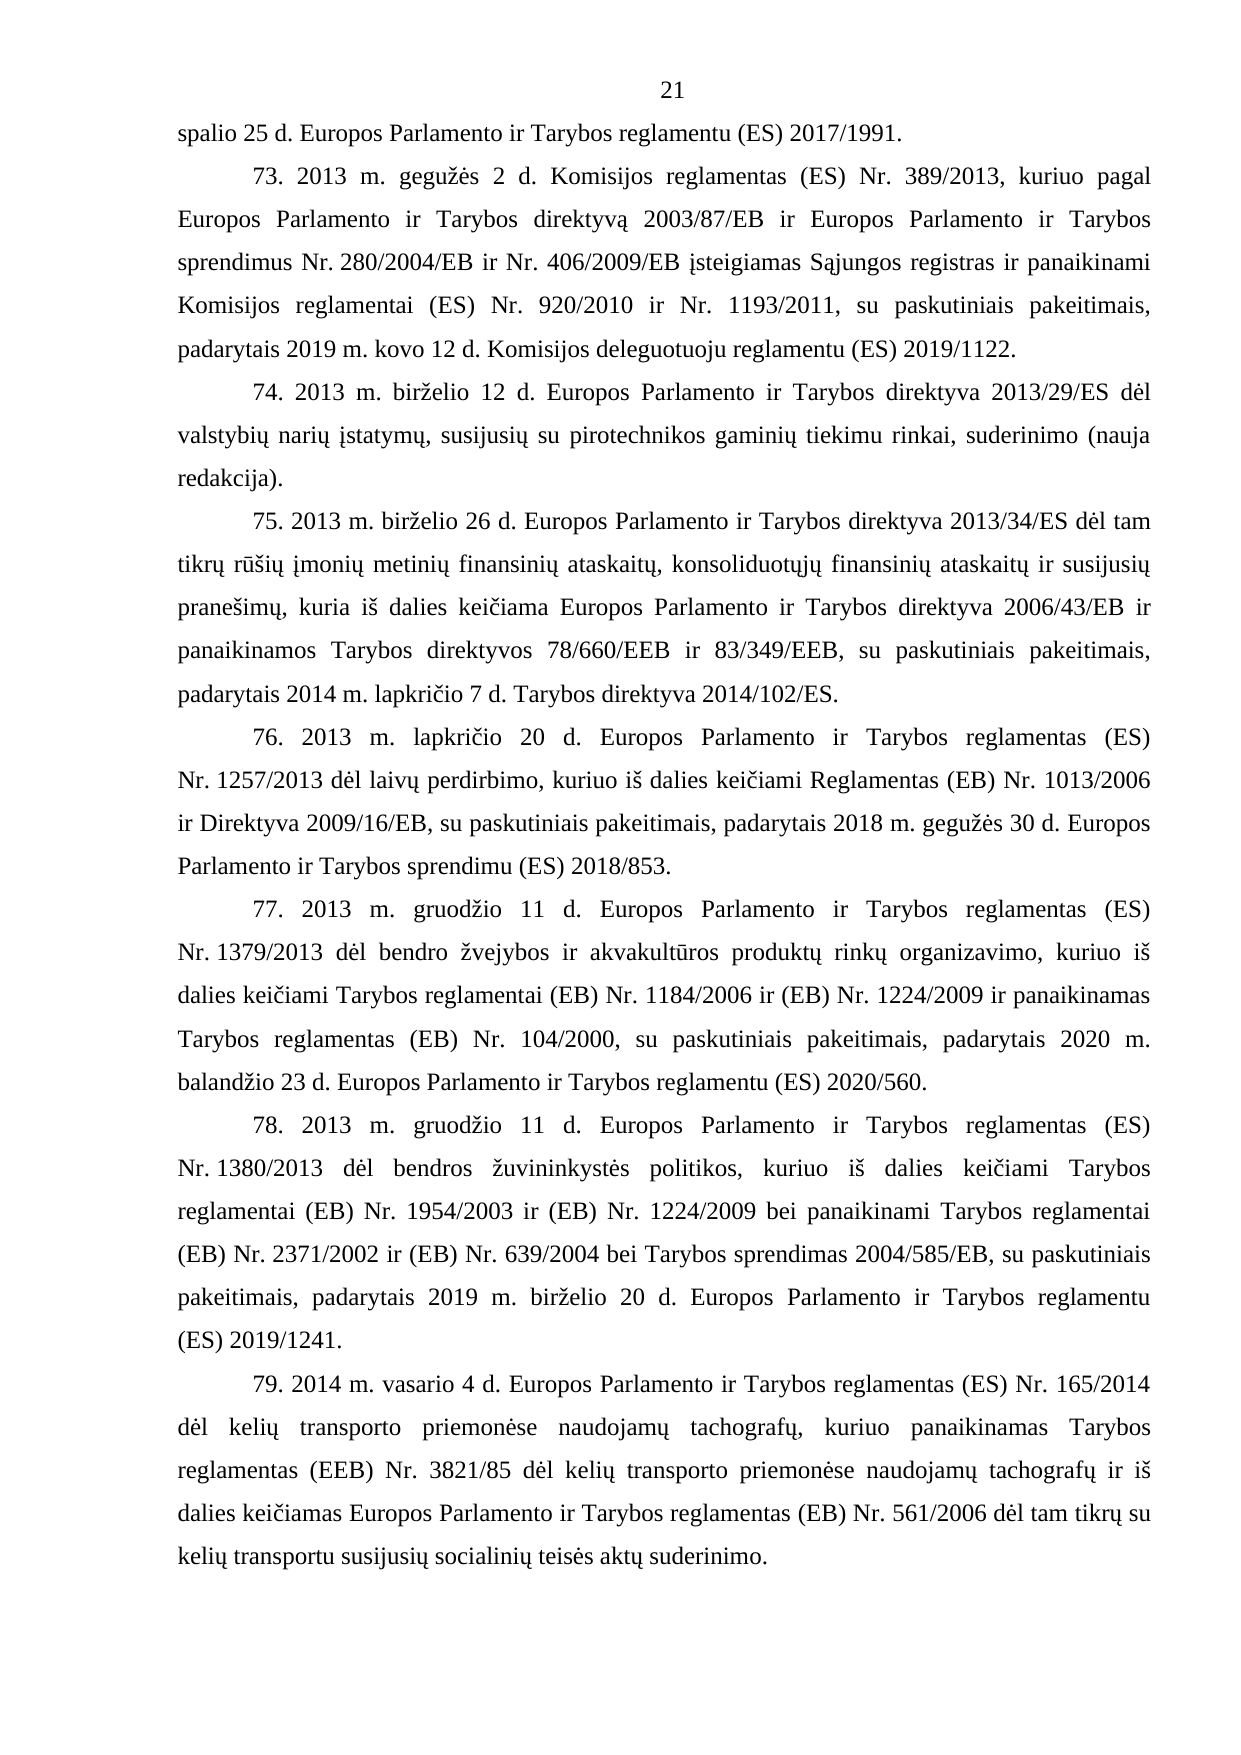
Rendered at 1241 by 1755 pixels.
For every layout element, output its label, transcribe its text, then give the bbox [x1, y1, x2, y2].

text spalio 25 d. Europos Parlamento ir Tarybos reglamentu (ES) 2017/1991. [177, 118, 1152, 147]
text 79. 2014 m. vasario 4 d. Europos Parlamento ir Tarybos reglamentas (ES) Nr. 165/2014 dėl kelių transporto priemonėse naudojamų tachografų, kuriuo panaikinamas Tarybos reglamentas (EEB) Nr. 3821/85 dėl kelių transporto priemonėse naudojamų tachografų ir iš dalies keičiamas Europos Parlamento ir Tarybos reglamentas (EB) Nr. 561/2006 dėl tam tikrų su kelių transportu susijusių socialinių teisės aktų suderinimo. [177, 1369, 1152, 1570]
text 78. 2013 m. gruodžio 11 d. Europos Parlamento ir Tarybos reglamentas (ES) Nr. 1380/2013 dėl bendros žuvininkystės politikos, kuriuo iš dalies keičiami Tarybos reglamentai (EB) Nr. 1954/2003 ir (EB) Nr. 1224/2009 bei panaikinami Tarybos reglamentai (EB) Nr. 2371/2002 ir (EB) Nr. 639/2004 bei Tarybos sprendimas 2004/585/EB, su paskutiniais pakeitimais, padarytais 2019 m. birželio 20 d. Europos Parlamento ir Tarybos reglamentu (ES) 2019/1241. [177, 1110, 1152, 1354]
text 75. 2013 m. birželio 26 d. Europos Parlamento ir Tarybos direktyva 2013/34/ES dėl tam tikrų rūšių įmonių metinių finansinių ataskaitų, konsoliduotųjų finansinių ataskaitų ir susijusių pranešimų, kuria iš dalies keičiama Europos Parlamento ir Tarybos direktyva 2006/43/EB ir panaikinamos Tarybos direktyvos 78/660/EEB ir 83/349/EEB, su paskutiniais pakeitimais, padarytais 2014 m. lapkričio 7 d. Tarybos direktyva 2014/102/ES. [177, 506, 1152, 707]
text 74. 2013 m. birželio 12 d. Europos Parlamento ir Tarybos direktyva 2013/29/ES dėl valstybių narių įstatymų, susijusių su pirotechnikos gaminių tiekimu rinkai, suderinimo (nauja redakcija). [177, 377, 1152, 492]
text 73. 2013 m. gegužės 2 d. Komisijos reglamentas (ES) Nr. 389/2013, kuriuo pagal Europos Parlamento ir Tarybos direktyvą 2003/87/EB ir Europos Parlamento ir Tarybos sprendimus Nr. 280/2004/EB ir Nr. 406/2009/EB įsteigiamas Sąjungos registras ir panaikinami Komisijos reglamentai (ES) Nr. 920/2010 ir Nr. 1193/2011, su paskutiniais pakeitimais, padarytais 2019 m. kovo 12 d. Komisijos deleguotuoju reglamentu (ES) 2019/1122. [177, 161, 1152, 362]
text 76. 2013 m. lapkričio 20 d. Europos Parlamento ir Tarybos reglamentas (ES) Nr. 1257/2013 dėl laivų perdirbimo, kuriuo iš dalies keičiami Reglamentas (EB) Nr. 1013/2006 ir Direktyva 2009/16/EB, su paskutiniais pakeitimais, padarytais 2018 m. gegužės 30 d. Europos Parlamento ir Tarybos sprendimu (ES) 2018/853. [177, 722, 1152, 880]
text 77. 2013 m. gruodžio 11 d. Europos Parlamento ir Tarybos reglamentas (ES) Nr. 1379/2013 dėl bendro žvejybos ir akvakultūros produktų rinkų organizavimo, kuriuo iš dalies keičiami Tarybos reglamentai (EB) Nr. 1184/2006 ir (EB) Nr. 1224/2009 ir panaikinamas Tarybos reglamentas (EB) Nr. 104/2000, su paskutiniais pakeitimais, padarytais 2020 m. balandžio 23 d. Europos Parlamento ir Tarybos reglamentu (ES) 2020/560. [177, 894, 1152, 1096]
